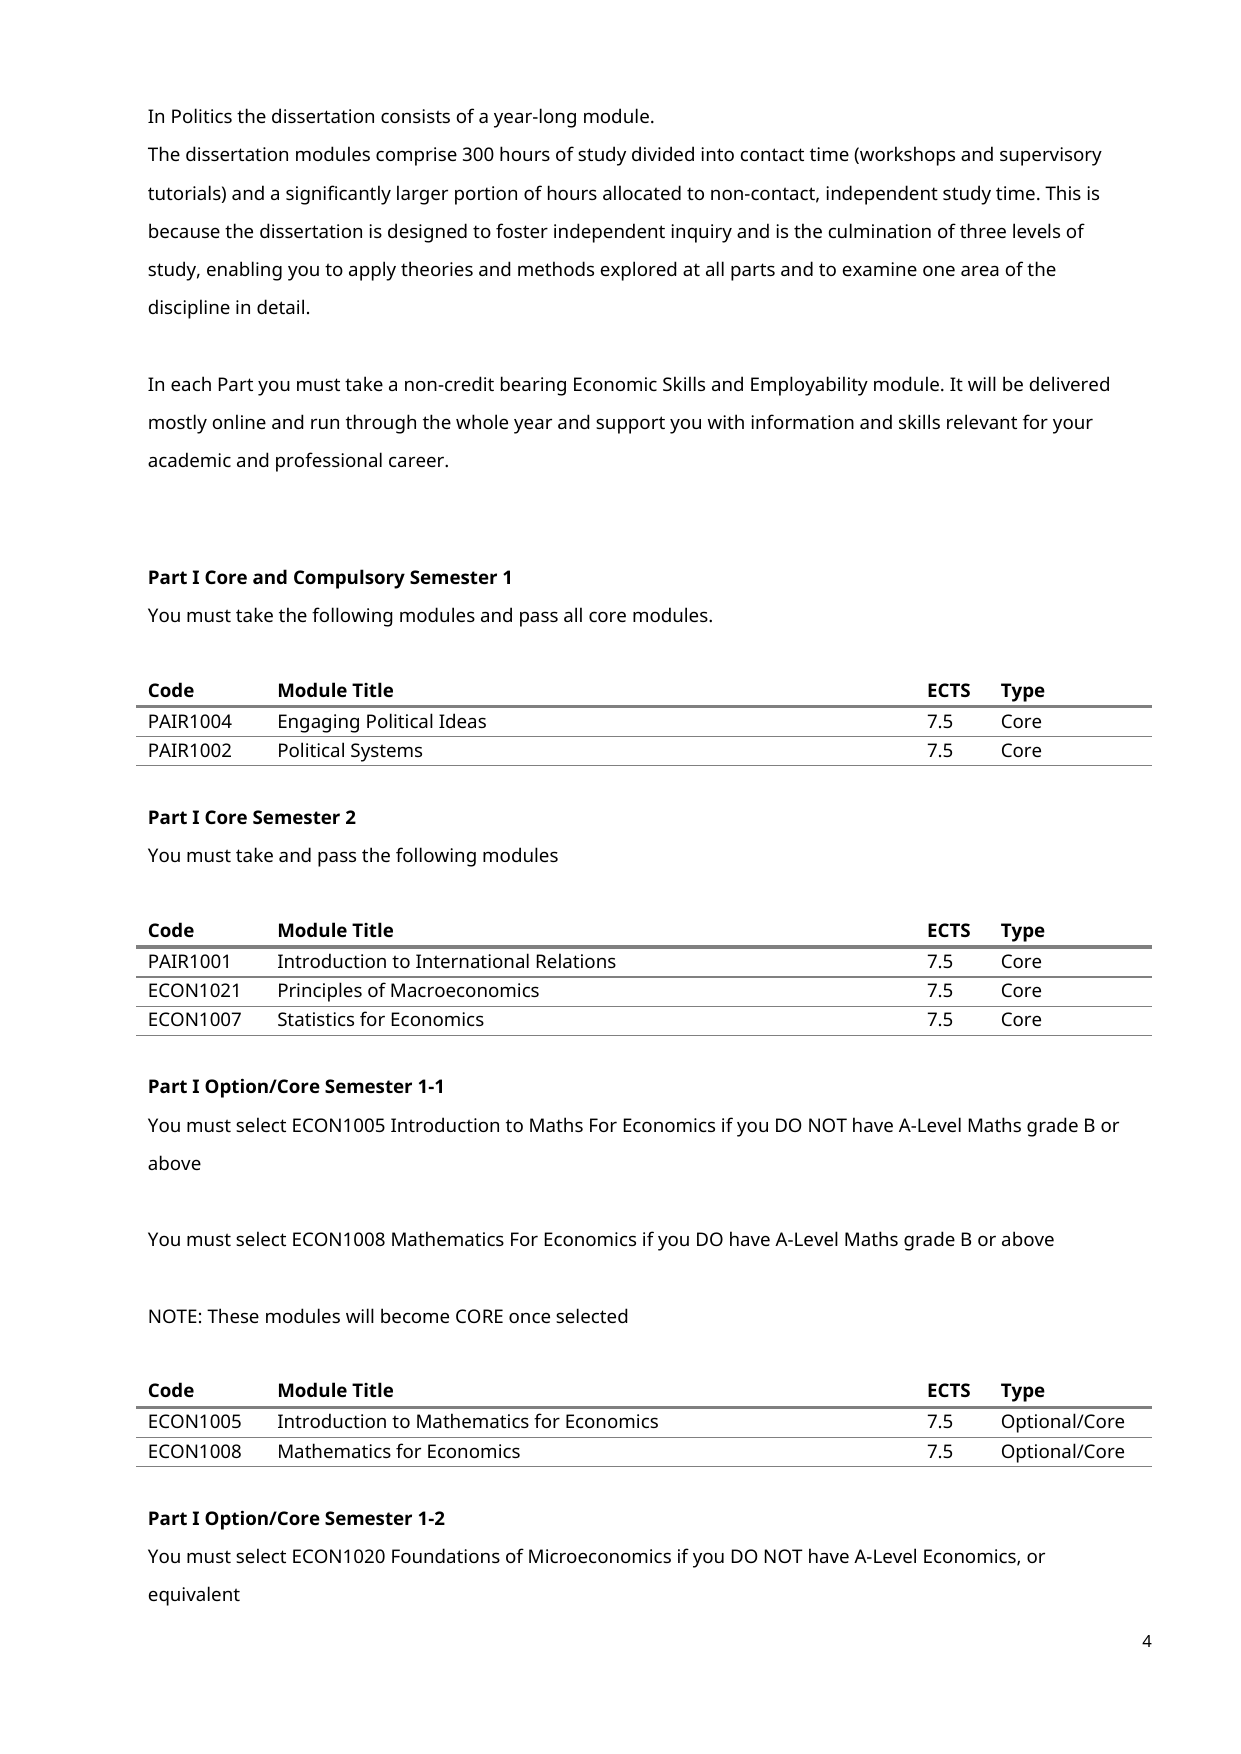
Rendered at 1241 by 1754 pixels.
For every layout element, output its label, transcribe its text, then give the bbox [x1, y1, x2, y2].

table_cell 7.5 [916, 1438, 989, 1466]
table_cell Mathematics for Economics [266, 1438, 916, 1466]
table_cell PAIR1004 [136, 708, 266, 736]
table_cell 7.5 [916, 708, 989, 736]
table_cell Introduction to International Relations [266, 949, 916, 976]
table_cell 7.5 [916, 978, 989, 1006]
table_cell Principles of Macroeconomics [266, 978, 916, 1006]
table_cell Code [136, 1378, 266, 1406]
table_cell 7.5 [916, 737, 989, 765]
table_cell 7.5 [916, 1409, 989, 1437]
table_cell PAIR1001 [136, 949, 266, 976]
table_cell 7.5 [916, 949, 989, 976]
table_cell Part I Core Semester 2 You must take and pass the following modules [136, 766, 1152, 917]
table_cell ECON1007 [136, 1007, 266, 1034]
table_cell ECON1005 [136, 1409, 266, 1437]
table_cell Core [989, 949, 1152, 976]
table_cell Engaging Political Ideas [266, 708, 916, 736]
table_cell Optional/Core [989, 1409, 1152, 1437]
table_cell Code [136, 917, 266, 945]
table_cell PAIR1002 [136, 737, 266, 765]
table_cell Type [989, 917, 1152, 945]
table_cell Optional/Core [989, 1438, 1152, 1466]
table_cell Module Title [266, 917, 916, 945]
table_cell ECON1021 [136, 978, 266, 1006]
table_cell ECTS [916, 677, 989, 705]
table_cell ECTS [916, 1378, 989, 1406]
table_cell Introduction to Mathematics for Economics [266, 1409, 916, 1437]
table_cell 7.5 [916, 1007, 989, 1034]
table_cell Core [989, 708, 1152, 736]
table_cell ECON1008 [136, 1438, 266, 1466]
table_cell Type [989, 1378, 1152, 1406]
table_cell Module Title [266, 1378, 916, 1406]
table_cell Part I Core and Compulsory Semester 1 You must take the following modules and pass all core modules. [136, 526, 1152, 677]
table_cell Type [989, 677, 1152, 705]
table_cell Core [989, 978, 1152, 1006]
table_cell Statistics for Economics [266, 1007, 916, 1034]
table_cell Part I Option/Core Semester 1-2 You must select ECON1020 Foundations of Microeconomics if you DO NOT have A-Level Economics, or equivalent [136, 1467, 1152, 1607]
table_cell Core [989, 737, 1152, 765]
table_header In Politics the dissertation consists of a year-long module. The dissertation modules comprise 300 hours of study divided into contact time (workshops and supervisory tutorials) and a significantly larger portion of hours allocated to non-contact, independent study time. This is because the dissertation is designed to foster independent inquiry and is the culmination of three levels of study, enabling you to apply theories and methods explored at all parts and to examine one area of the discipline in detail. In each Part you must take a non-credit bearing Economic Skills and Employability module. It will be delivered mostly online and run through the whole year and support you with information and skills relevant for your academic and professional career. [136, 104, 1152, 526]
table_cell Part I Option/Core Semester 1-1 You must select ECON1005 Introduction to Maths For Economics if you DO NOT have A-Level Maths grade B or above You must select ECON1008 Mathematics For Economics if you DO have A-Level Maths grade B or above NOTE: These modules will become CORE once selected [136, 1036, 1152, 1378]
table_cell Module Title [266, 677, 916, 705]
table_cell Core [989, 1007, 1152, 1034]
table_cell ECTS [916, 917, 989, 945]
table_cell Code [136, 677, 266, 705]
table_cell Political Systems [266, 737, 916, 765]
